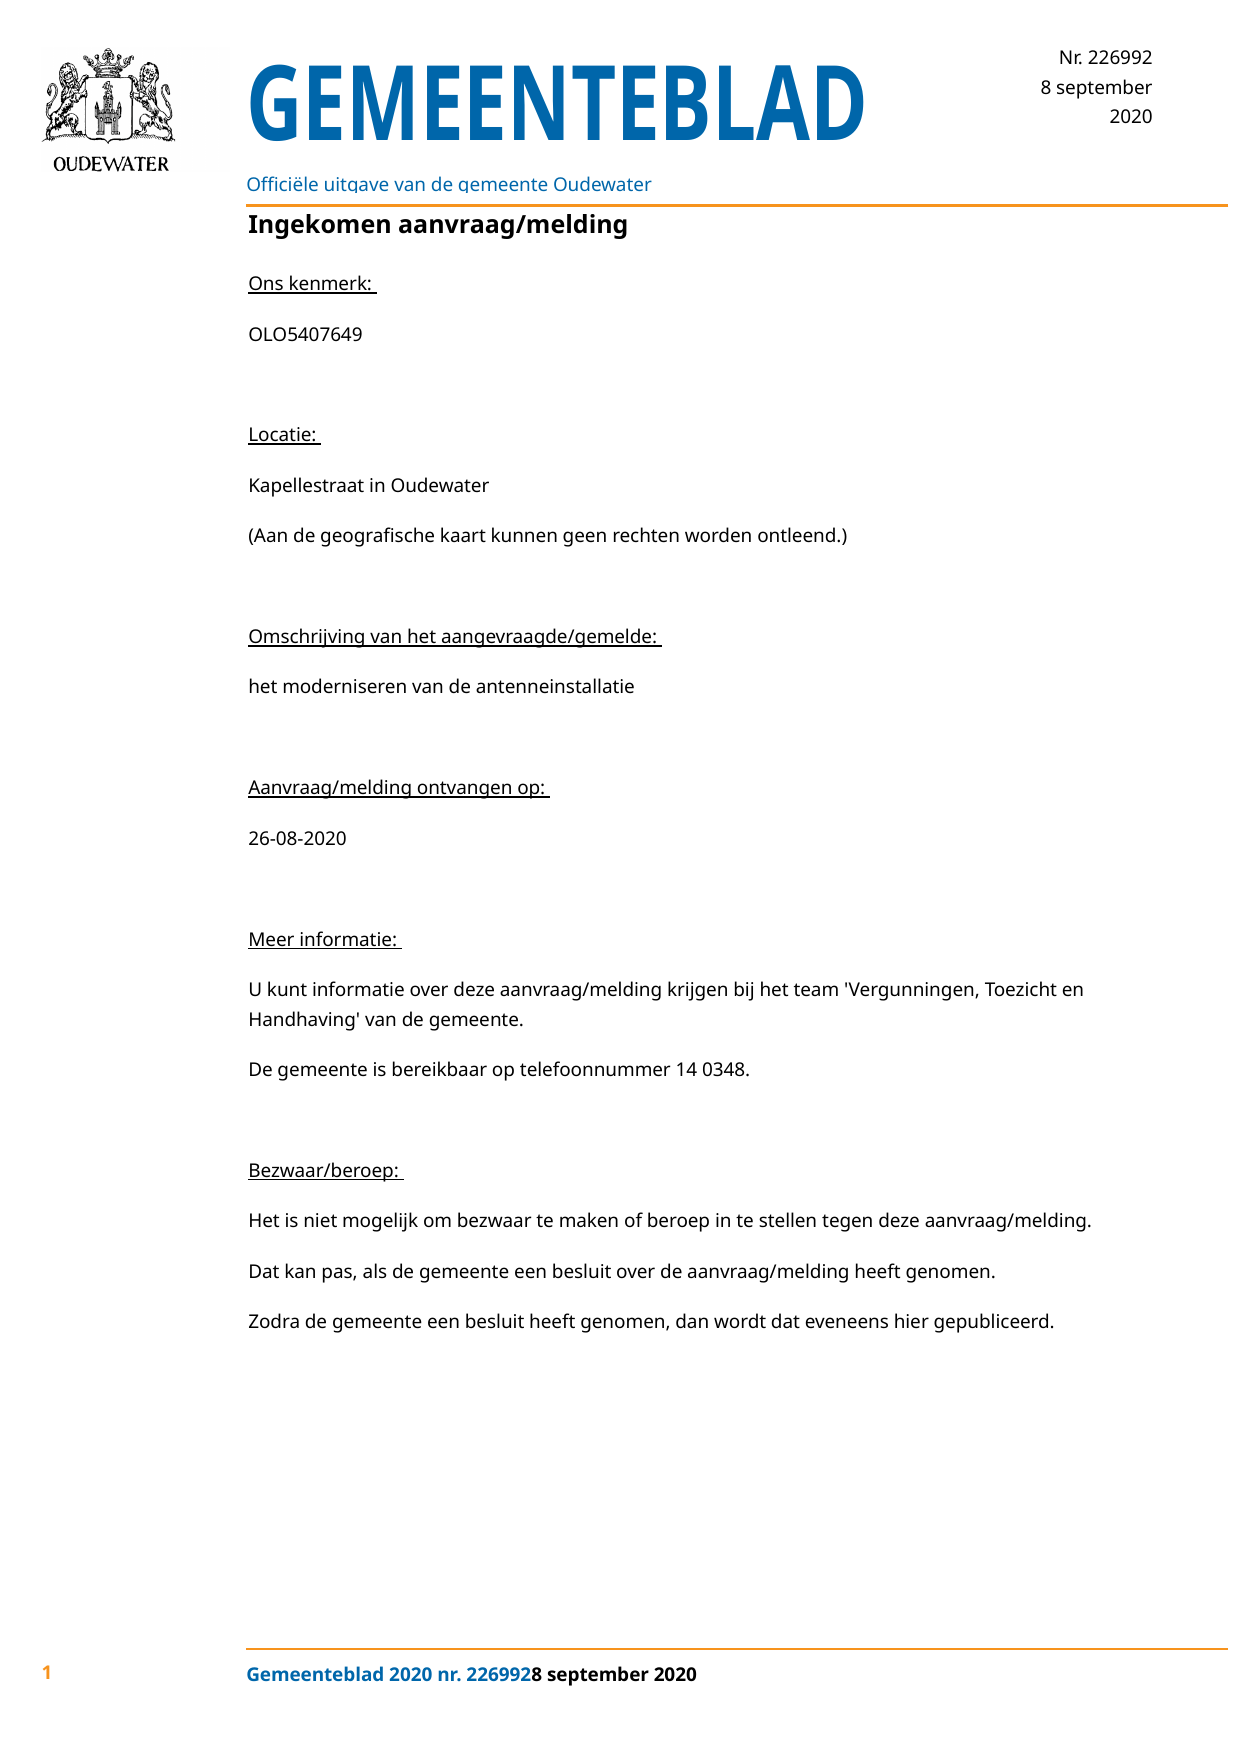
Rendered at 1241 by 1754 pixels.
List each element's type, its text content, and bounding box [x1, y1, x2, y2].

text Zodra de gemeente een besluit heeft genomen, dan wordt dat eveneens hier gepubliceerd. [248, 1308, 1152, 1334]
text Dat kan pas, als de gemeente een besluit over de aanvraag/melding heeft genomen. [248, 1258, 1152, 1283]
text Aanvraag/melding ontvangen op: [248, 774, 1152, 800]
text Bezwaar/beroep: [248, 1157, 1152, 1183]
text (Aan de geografische kaart kunnen geen rechten worden ontleend.) [248, 522, 1152, 548]
text Meer informatie: [248, 926, 1152, 951]
text Locatie: [248, 422, 1152, 447]
text Omschrijving van het aangevraagde/gemelde: [248, 623, 1152, 649]
text OLO5407649 [248, 321, 1152, 346]
text het moderniseren van de antenneinstallatie [248, 674, 1152, 699]
picture [41, 47, 231, 172]
text Ons kenmerk: [248, 270, 1152, 296]
text Het is niet mogelijk om bezwaar te maken of beroep in te stellen tegen deze aanvraag/melding. [248, 1207, 1152, 1233]
text 26-08-2020 [248, 825, 1152, 851]
text U kunt informatie over deze aanvraag/melding krijgen bij het team 'Vergunningen, Toezicht en Handhaving' van de gemeente. [248, 976, 1152, 1031]
text De gemeente is bereikbaar op telefoonnummer 14 0348. [248, 1056, 1152, 1082]
text Kapellestraat in Oudewater [248, 472, 1152, 498]
text Ingekomen aanvraag/melding [248, 207, 1152, 241]
